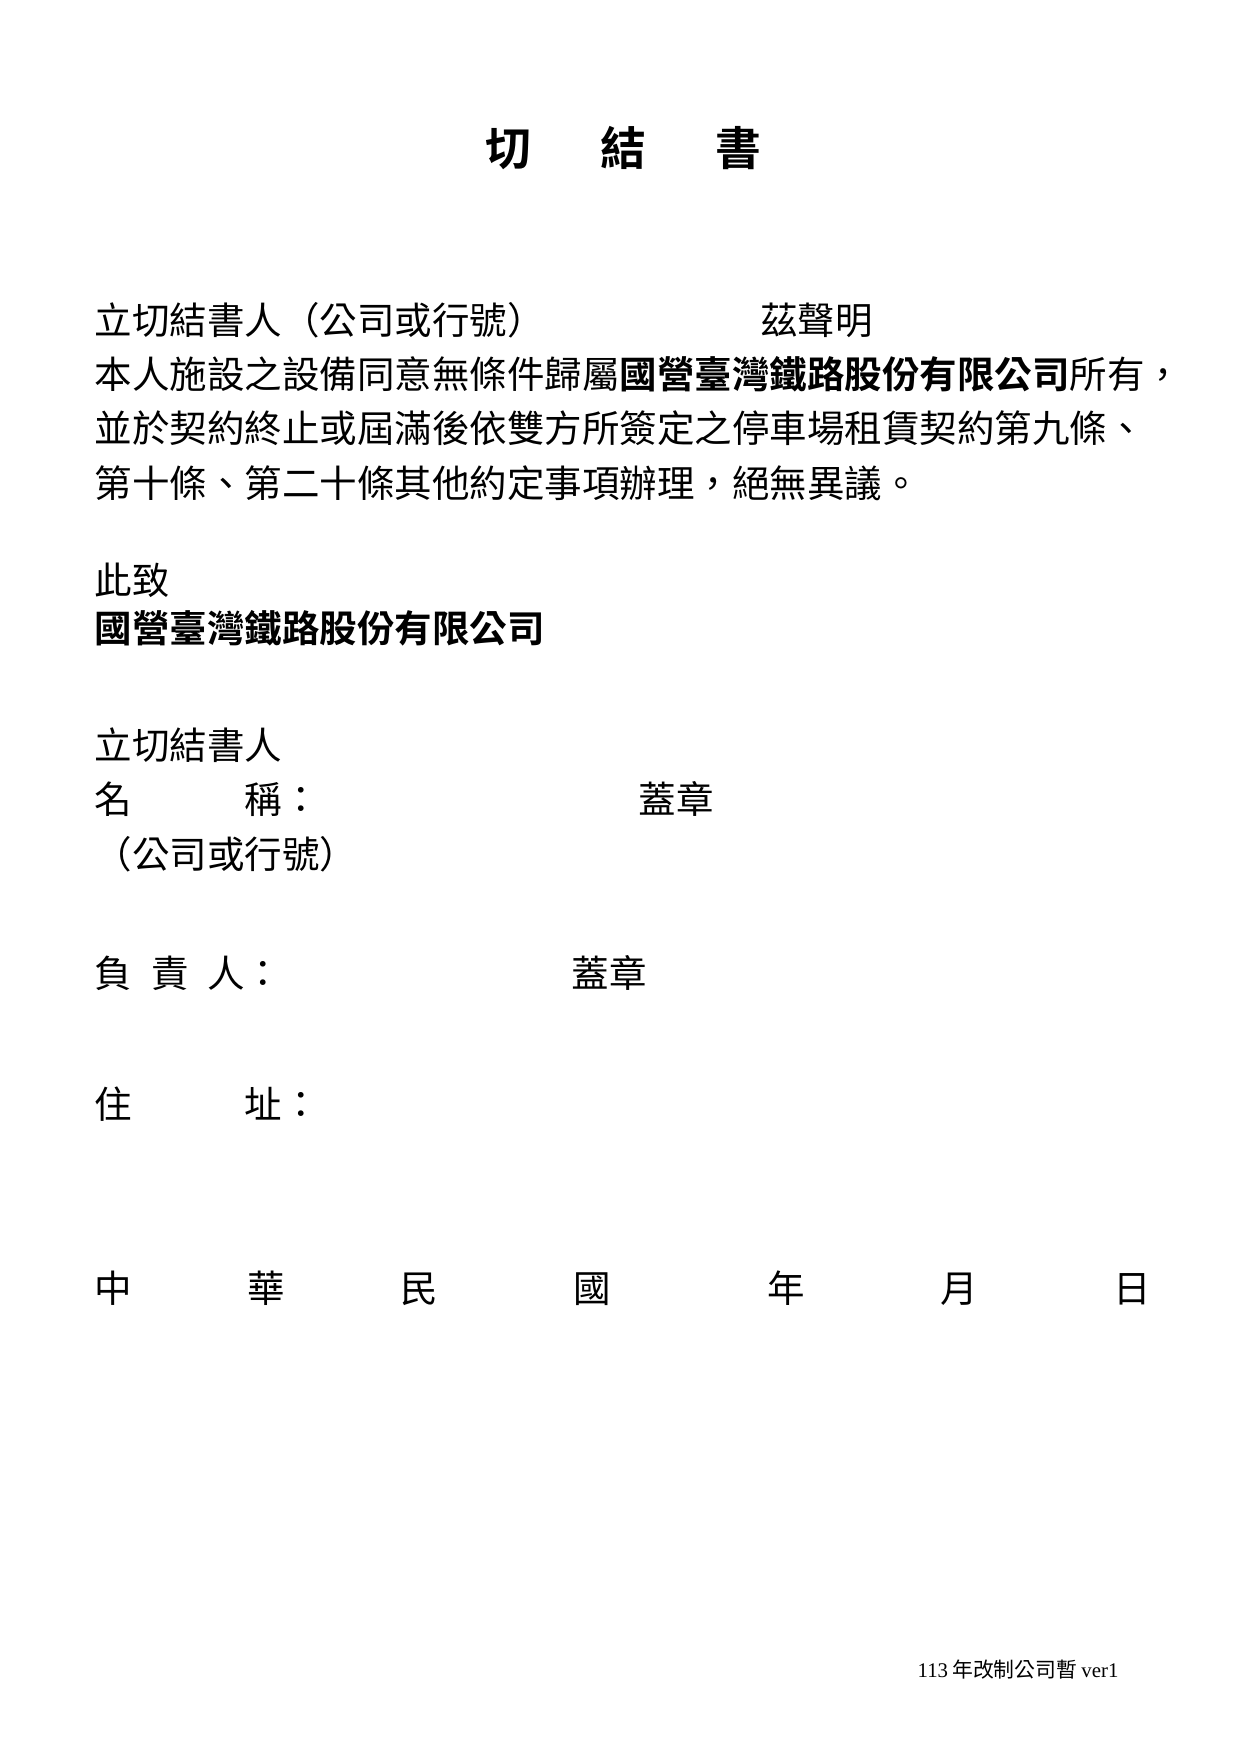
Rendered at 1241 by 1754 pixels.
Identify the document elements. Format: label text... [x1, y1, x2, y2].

text 負 責 人： 蓋章 [94, 943, 1152, 998]
text 立切結書人 [94, 716, 1152, 771]
text 此致 [94, 556, 1152, 604]
text 本人施設之設備同意無條件歸屬國營臺灣鐵路股份有限公司所有，並於契約終止或屆滿後依雙方所簽定之停車場租賃契約第九條、第十條、第二十條其他約定事項辦理，絕無異議。 [94, 345, 1152, 508]
text （公司或行號） [94, 825, 1152, 879]
text 名 稱： 蓋章 [94, 771, 1152, 825]
text 切 結 書 [94, 113, 1152, 179]
text 立切結書人（公司或行號） 茲聲明 [94, 291, 1152, 345]
text 中 華 民 國 年 月 日 [94, 1258, 1152, 1313]
text 住 址： [94, 1077, 1152, 1129]
text 國營臺灣鐵路股份有限公司 [94, 604, 1152, 652]
